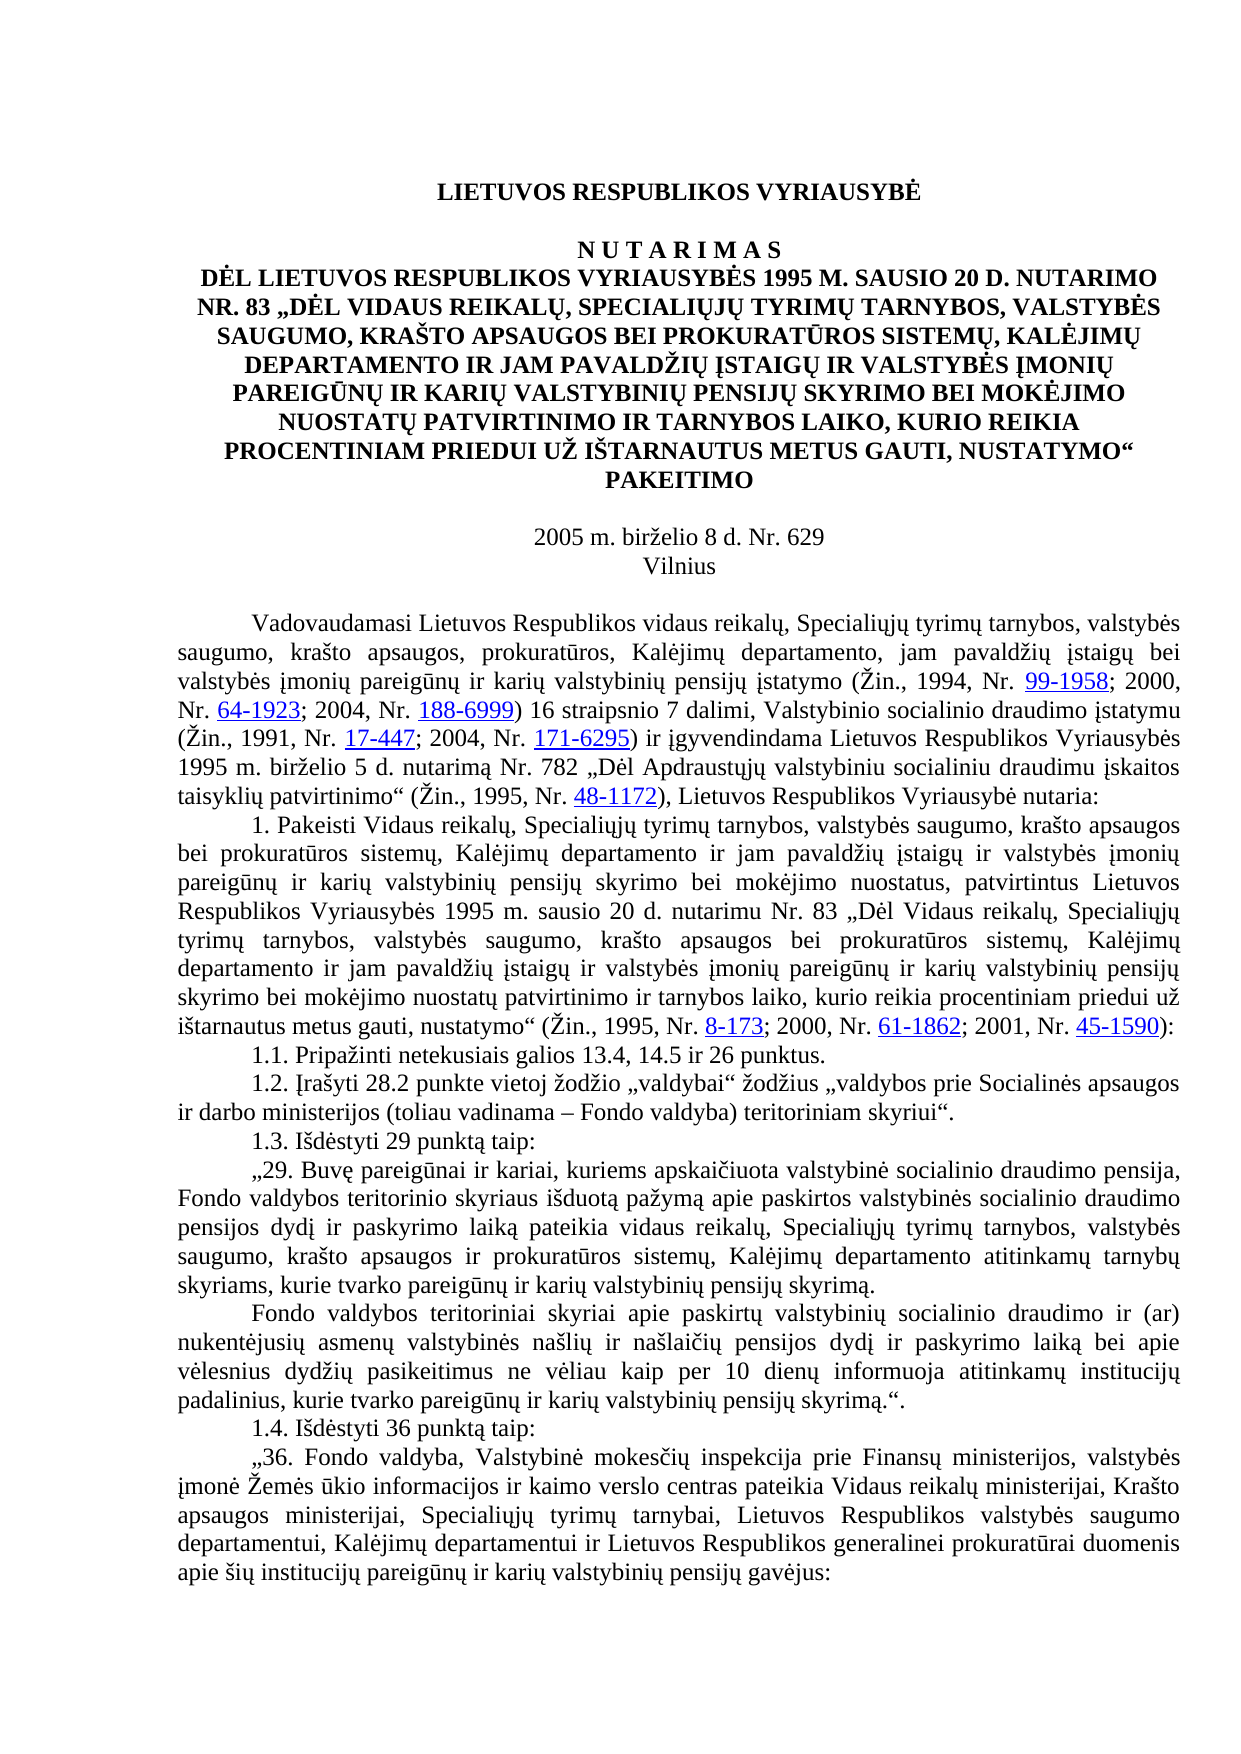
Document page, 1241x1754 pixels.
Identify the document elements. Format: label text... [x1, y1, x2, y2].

text Vadovaudamasi Lietuvos Respublikos vidaus reikalų, Specialiųjų tyrimų tarnybos, valstybės saugumo, krašto apsaugos, prokuratūros, Kalėjimų departamento, jam pavaldžių įstaigų bei valstybės įmonių pareigūnų ir karių valstybinių pensijų įstatymo (Žin., 1994, Nr. 99-1958; 2000, Nr. 64-1923; 2004, Nr. 188-6999) 16 straipsnio 7 dalimi, Valstybinio socialinio draudimo įstatymu (Žin., 1991, Nr. 17-447; 2004, Nr. 171-6295) ir įgyvendindama Lietuvos Respublikos Vyriausybės 1995 m. birželio 5 d. nutarimą Nr. 782 „Dėl Apdraustųjų valstybiniu socialiniu draudimu įskaitos taisyklių patvirtinimo“ (Žin., 1995, Nr. 48-1172), Lietuvos Respublikos Vyriausybė nutaria: [177, 608, 1181, 810]
text 1.4. Išdėstyti 36 punktą taip: [177, 1413, 1181, 1442]
text 1.3. Išdėstyti 29 punktą taip: [177, 1126, 1181, 1155]
text 1. Pakeisti Vidaus reikalų, Specialiųjų tyrimų tarnybos, valstybės saugumo, krašto apsaugos bei prokuratūros sistemų, Kalėjimų departamento ir jam pavaldžių įstaigų ir valstybės įmonių pareigūnų ir karių valstybinių pensijų skyrimo bei mokėjimo nuostatus, patvirtintus Lietuvos Respublikos Vyriausybės 1995 m. sausio 20 d. nutarimu Nr. 83 „Dėl Vidaus reikalų, Specialiųjų tyrimų tarnybos, valstybės saugumo, krašto apsaugos bei prokuratūros sistemų, Kalėjimų departamento ir jam pavaldžių įstaigų ir valstybės įmonių pareigūnų ir karių valstybinių pensijų skyrimo bei mokėjimo nuostatų patvirtinimo ir tarnybos laiko, kurio reikia procentiniam priedui už ištarnautus metus gauti, nustatymo“ (Žin., 1995, Nr. 8-173; 2000, Nr. 61-1862; 2001, Nr. 45-1590): [177, 810, 1181, 1040]
text Fondo valdybos teritoriniai skyriai apie paskirtų valstybinių socialinio draudimo ir (ar) nukentėjusių asmenų valstybinės našlių ir našlaičių pensijos dydį ir paskyrimo laiką bei apie vėlesnius dydžių pasikeitimus ne vėliau kaip per 10 dienų informuoja atitinkamų institucijų padalinius, kurie tvarko pareigūnų ir karių valstybinių pensijų skyrimą.“. [177, 1298, 1181, 1413]
text 1.1. Pripažinti netekusiais galios 13.4, 14.5 ir 26 punktus. [177, 1040, 1181, 1068]
text Vilnius [177, 551, 1181, 580]
text 1.2. Įrašyti 28.2 punkte vietoj žodžio „valdybai“ žodžius „valdybos prie Socialinės apsaugos ir darbo ministerijos (toliau vadinama – Fondo valdyba) teritoriniam skyriui“. [177, 1068, 1181, 1126]
text DĖL LIETUVOS RESPUBLIKOS VYRIAUSYBĖS 1995 M. SAUSIO 20 D. NUTARIMO NR. 83 „DĖL VIDAUS REIKALŲ, SPECIALIŲJŲ TYRIMŲ TARNYBOS, VALSTYBĖS SAUGUMO, KRAŠTO APSAUGOS BEI PROKURATŪROS SISTEMŲ, KALĖJIMŲ DEPARTAMENTO IR JAM PAVALDŽIŲ ĮSTAIGŲ IR VALSTYBĖS ĮMONIŲ PAREIGŪNŲ IR KARIŲ VALSTYBINIŲ PENSIJŲ SKYRIMO BEI MOKĖJIMO NUOSTATŲ PATVIRTINIMO IR TARNYBOS LAIKO, KURIO REIKIA PROCENTINIAM PRIEDUI UŽ IŠTARNAUTUS METUS GAUTI, NUSTATYMO“ PAKEITIMO [177, 263, 1181, 493]
text 2005 m. birželio 8 d. Nr. 629 [177, 522, 1181, 551]
text „36. Fondo valdyba, Valstybinė mokesčių inspekcija prie Finansų ministerijos, valstybės įmonė Žemės ūkio informacijos ir kaimo verslo centras pateikia Vidaus reikalų ministerijai, Krašto apsaugos ministerijai, Specialiųjų tyrimų tarnybai, Lietuvos Respublikos valstybės saugumo departamentui, Kalėjimų departamentui ir Lietuvos Respublikos generalinei prokuratūrai duomenis apie šių institucijų pareigūnų ir karių valstybinių pensijų gavėjus: [177, 1442, 1181, 1586]
text „29. Buvę pareigūnai ir kariai, kuriems apskaičiuota valstybinė socialinio draudimo pensija, Fondo valdybos teritorinio skyriaus išduotą pažymą apie paskirtos valstybinės socialinio draudimo pensijos dydį ir paskyrimo laiką pateikia vidaus reikalų, Specialiųjų tyrimų tarnybos, valstybės saugumo, krašto apsaugos ir prokuratūros sistemų, Kalėjimų departamento atitinkamų tarnybų skyriams, kurie tvarko pareigūnų ir karių valstybinių pensijų skyrimą. [177, 1155, 1181, 1298]
text LIETUVOS RESPUBLIKOS VYRIAUSYBĖ [177, 177, 1181, 206]
text N U T A R I M A S [177, 235, 1181, 263]
